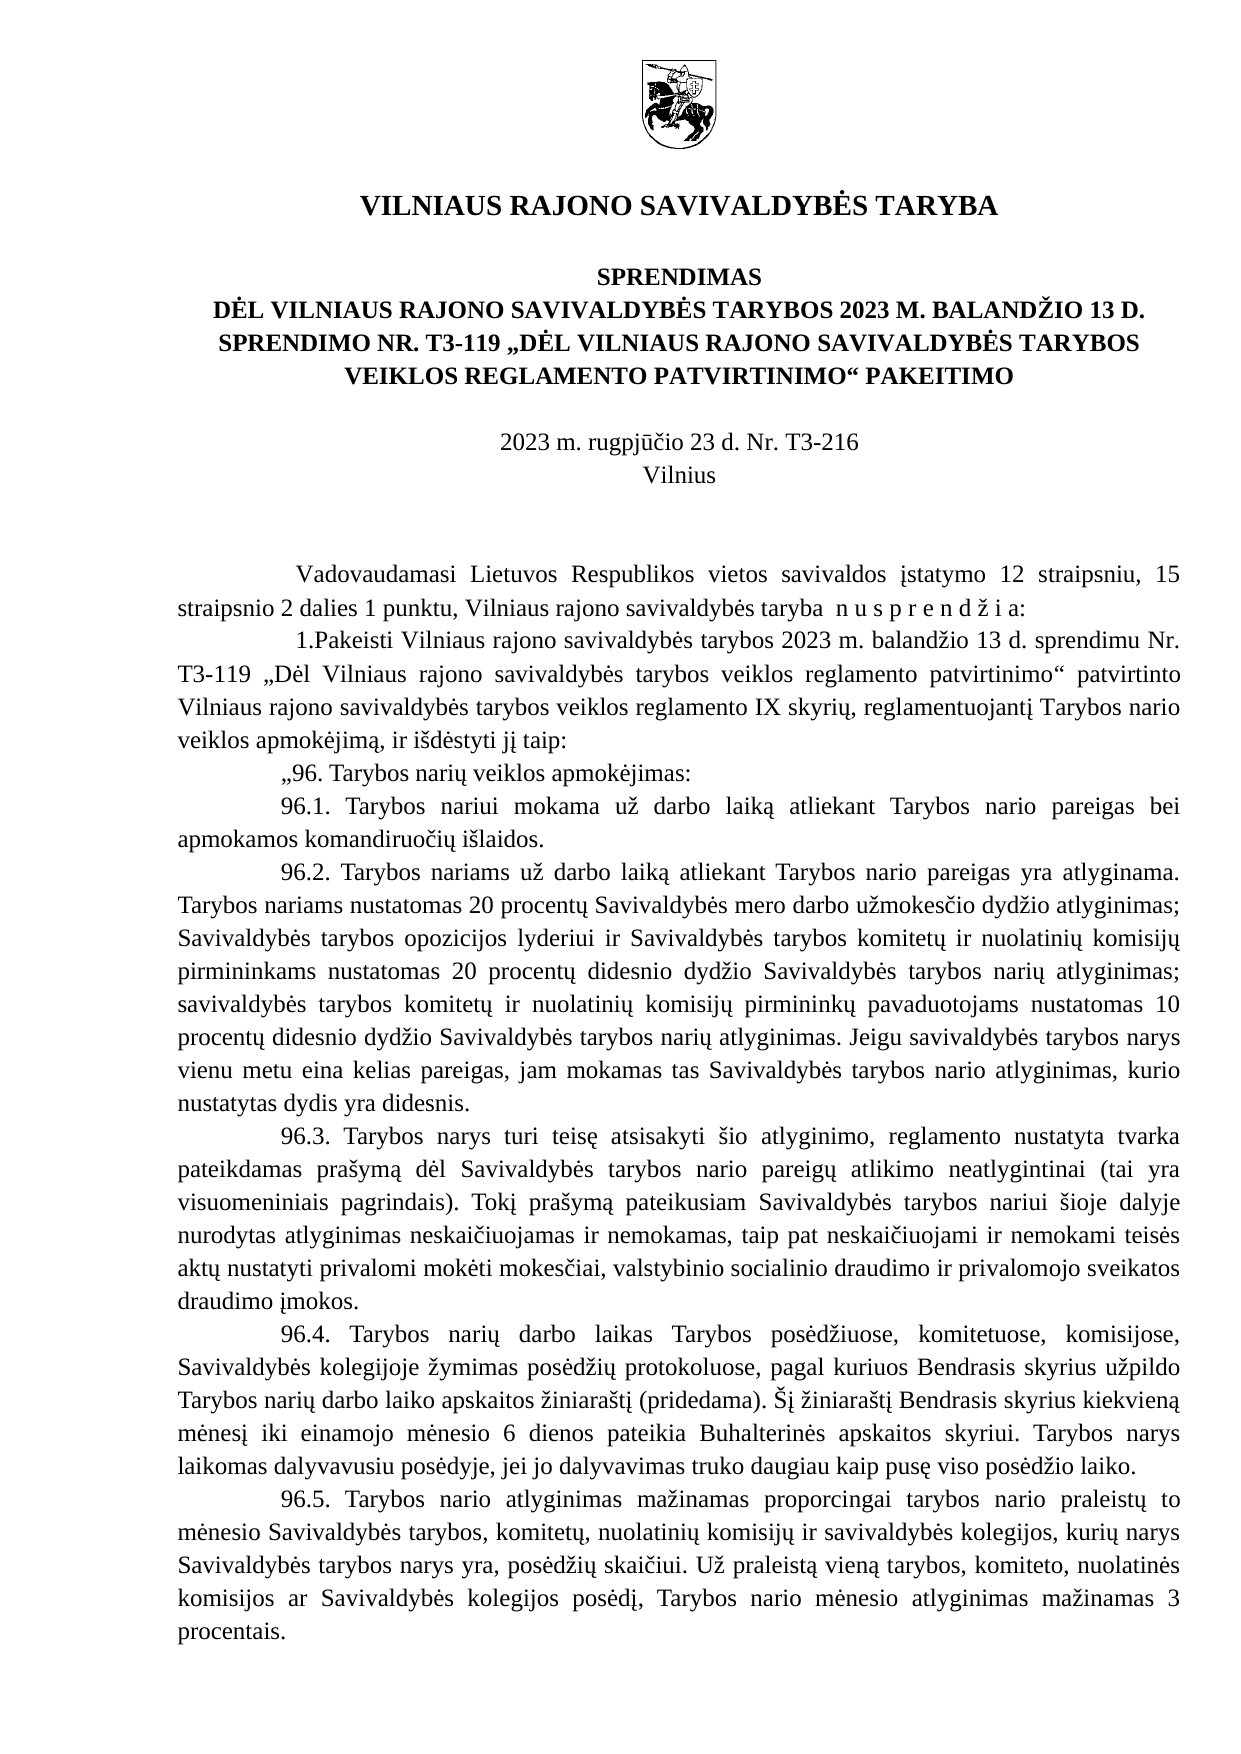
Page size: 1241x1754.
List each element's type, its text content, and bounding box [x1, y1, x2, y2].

text 1. Pakeisti Vilniaus rajono savivaldybės tarybos 2023 m. balandžio 13 d. sprendimu Nr. T3-119 „Dėl Vilniaus rajono savivaldybės tarybos veiklos reglamento patvirtinimo“ patvirtinto Vilniaus rajono savivaldybės tarybos veiklos reglamento IX skyrių, reglamentuojantį Tarybos nario veiklos apmokėjimą, ir išdėstyti jį taip: [177, 626, 1181, 753]
text „96. Tarybos narių veiklos apmokėjimas: [177, 758, 1181, 786]
text 96.1. Tarybos nariui mokama už darbo laiką atliekant Tarybos nario pareigas bei apmokamos komandiruočių išlaidos. [177, 791, 1181, 852]
text 96.5. Tarybos nario atlyginimas mažinamas proporcingai tarybos nario praleistų to mėnesio Savivaldybės tarybos, komitetų, nuolatinių komisijų ir savivaldybės kolegijos, kurių narys Savivaldybės tarybos narys yra, posėdžių skaičiui. Už praleistą vieną tarybos, komiteto, nuolatinės komisijos ar Savivaldybės kolegijos posėdį, Tarybos nario mėnesio atlyginimas mažinamas 3 procentais. [177, 1484, 1181, 1645]
text 96.3. Tarybos narys turi teisę atsisakyti šio atlyginimo, reglamento nustatyta tvarka pateikdamas prašymą dėl Savivaldybės tarybos nario pareigų atlikimo neatlygintinai (tai yra visuomeniniais pagrindais). Tokį prašymą pateikusiam Savivaldybės tarybos nariui šioje dalyje nurodytas atlyginimas neskaičiuojamas ir nemokamas, taip pat neskaičiuojami ir nemokami teisės aktų nustatyti privalomi mokėti mokesčiai, valstybinio socialinio draudimo ir privalomojo sveikatos draudimo įmokos. [177, 1121, 1181, 1315]
text DĖL Vilniaus rajono savivaldybės tarybos 2023 M. balandžio 13 D. SPRENDIMO NR. T3-119 „DĖL vilniaus RAJONO SAVIVALDYBĖS TARYBOS VEIKLOS REGLAMENTO PATVIRTINIMO“ PAKEITIMO [177, 295, 1181, 390]
text Vilniaus rajono savivaldybės Taryba [177, 188, 1181, 222]
text 96.4. Tarybos narių darbo laikas Tarybos posėdžiuose, komitetuose, komisijose, Savivaldybės kolegijoje žymimas posėdžių protokoluose, pagal kuriuos Bendrasis skyrius užpildo Tarybos narių darbo laiko apskaitos žiniaraštį (pridedama). Šį žiniaraštį Bendrasis skyrius kiekvieną mėnesį iki einamojo mėnesio 6 dienos pateikia Buhalterinės apskaitos skyriui. Tarybos narys laikomas dalyvavusiu posėdyje, jei jo dalyvavimas truko daugiau kaip pusę viso posėdžio laiko. [177, 1319, 1181, 1480]
text Vilnius [177, 461, 1181, 489]
text 2023 m. rugpjūčio 23 d. Nr. T3-216 [177, 427, 1181, 456]
text 96.2. Tarybos nariams už darbo laiką atliekant Tarybos nario pareigas yra atlyginama. Tarybos nariams nustatomas 20 procentų Savivaldybės mero darbo užmokesčio dydžio atlyginimas; Savivaldybės tarybos opozicijos lyderiui ir Savivaldybės tarybos komitetų ir nuolatinių komisijų pirmininkams nustatomas 20 procentų didesnio dydžio Savivaldybės tarybos narių atlyginimas; savivaldybės tarybos komitetų ir nuolatinių komisijų pirmininkų pavaduotojams nustatomas 10 procentų didesnio dydžio Savivaldybės tarybos narių atlyginimas. Jeigu savivaldybės tarybos narys vienu metu eina kelias pareigas, jam mokamas tas Savivaldybės tarybos nario atlyginimas, kurio nustatytas dydis yra didesnis. [177, 857, 1181, 1117]
text Vadovaudamasi Lietuvos Respublikos vietos savivaldos įstatymo 12 straipsniu, 15 straipsnio 2 dalies 1 punktu, Vilniaus rajono savivaldybės taryba n u s p r e n d ž i a: [177, 559, 1181, 621]
text Sprendimas [177, 262, 1181, 291]
